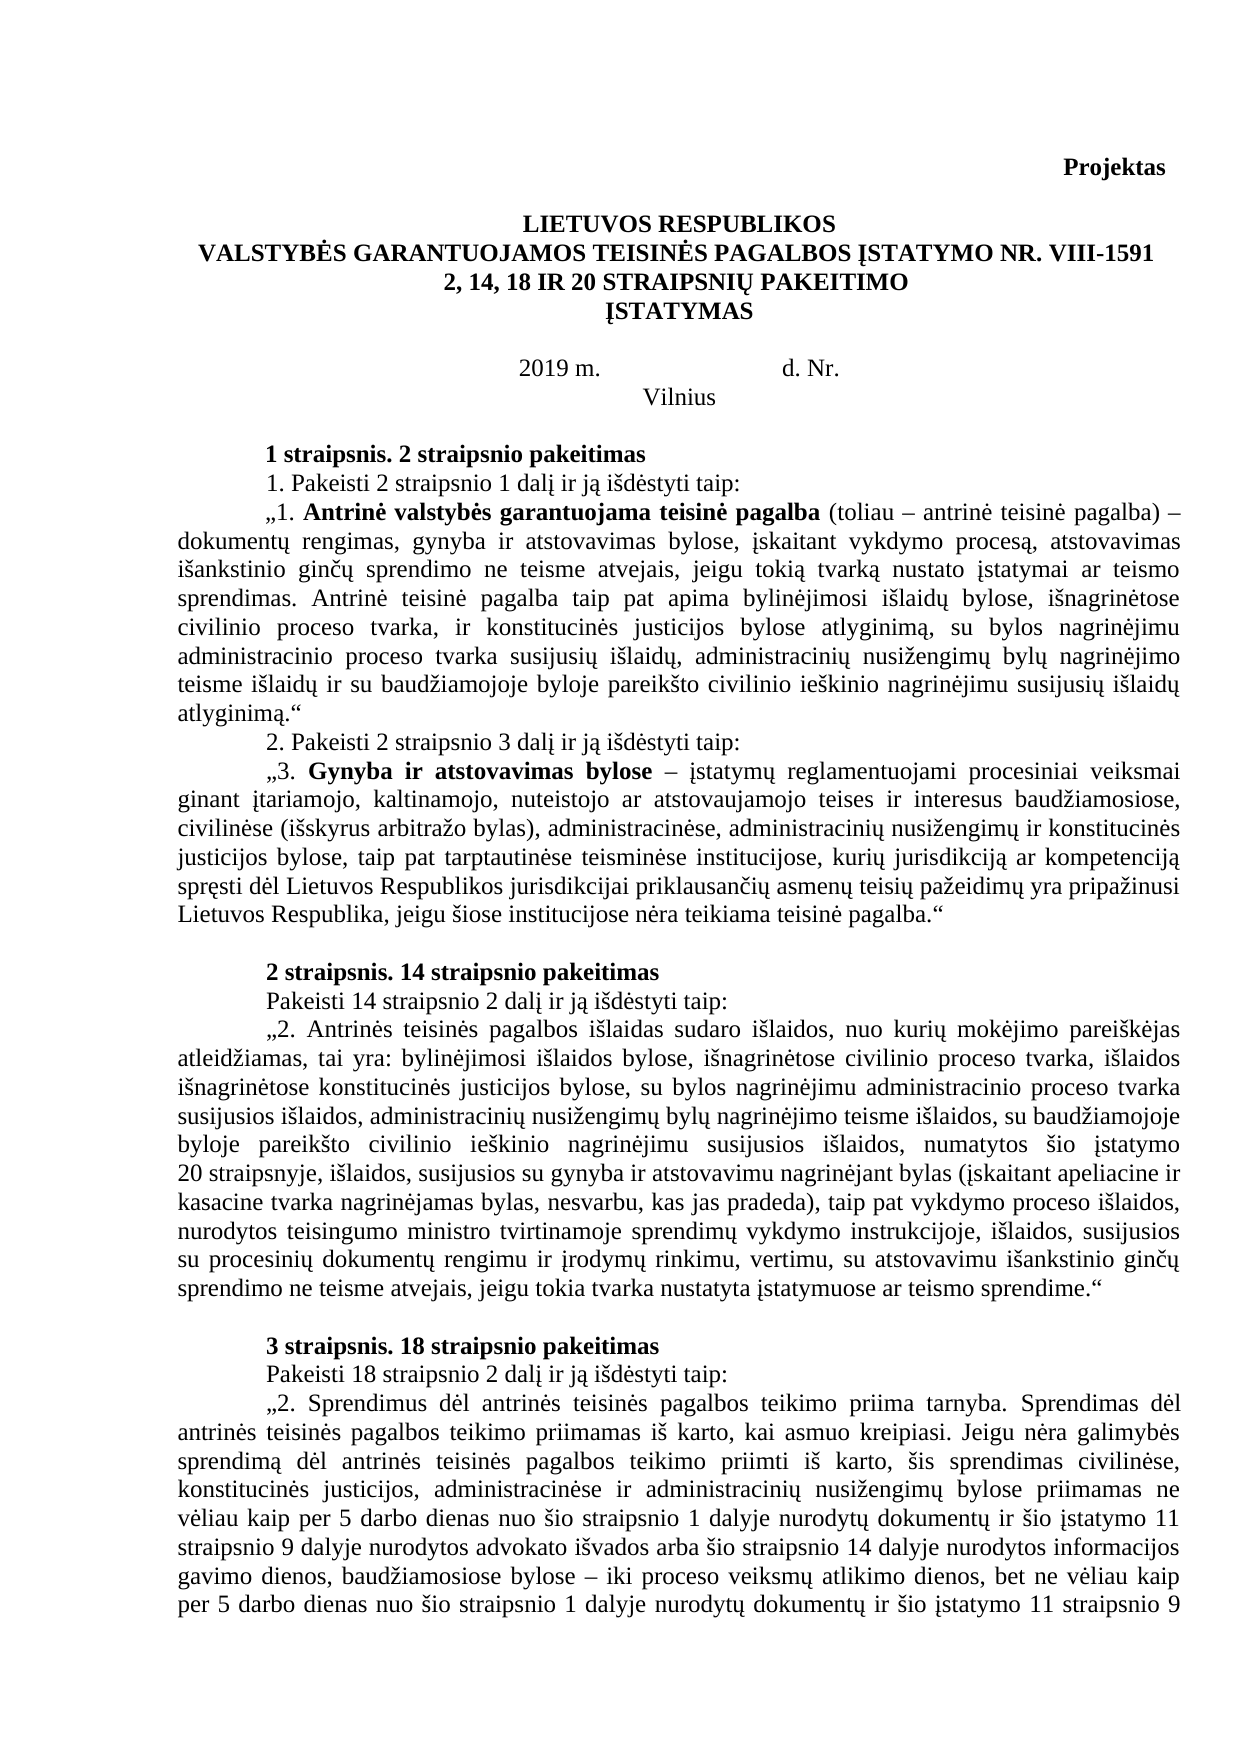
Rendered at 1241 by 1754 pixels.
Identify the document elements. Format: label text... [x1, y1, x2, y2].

text 3 straipsnis. 18 straipsnio pakeitimas [177, 1331, 1181, 1359]
text VALSTYBĖS GARANTUOJAMOS TEISINĖS PAGALBOS ĮSTATYMO NR. VIII-1591 [177, 238, 1181, 267]
text 1. Pakeisti 2 straipsnio 1 dalį ir ją išdėstyti taip: [177, 468, 1181, 497]
text Pakeisti 18 straipsnio 2 dalį ir ją išdėstyti taip: [177, 1359, 1181, 1388]
text „2. Antrinės teisinės pagalbos išlaidas sudaro išlaidos, nuo kurių mokėjimo pareiškėjas atleidžiamas, tai yra: bylinėjimosi išlaidos bylose, išnagrinėtose civilinio proceso tvarka, išlaidos išnagrinėtose konstitucinės justicijos bylose, su bylos nagrinėjimu administracinio proceso tvarka susijusios išlaidos, administracinių nusižengimų bylų nagrinėjimo teisme išlaidos, su baudžiamojoje byloje pareikšto civilinio ieškinio nagrinėjimu susijusios išlaidos, numatytos šio įstatymo 20 straipsnyje, išlaidos, susijusios su gynyba ir atstovavimu nagrinėjant bylas (įskaitant apeliacine ir kasacine tvarka nagrinėjamas bylas, nesvarbu, kas jas pradeda), taip pat vykdymo proceso išlaidos, nurodytos teisingumo ministro tvirtinamoje sprendimų vykdymo instrukcijoje, išlaidos, susijusios su procesinių dokumentų rengimu ir įrodymų rinkimu, vertimu, su atstovavimu išankstinio ginčų sprendimo ne teisme atvejais, jeigu tokia tvarka nustatyta įstatymuose ar teismo sprendime.“ [177, 1014, 1181, 1302]
text LIETUVOS RESPUBLIKOS [177, 209, 1181, 238]
text Vilnius [177, 382, 1181, 411]
text 2. Pakeisti 2 straipsnio 3 dalį ir ją išdėstyti taip: [266, 727, 1181, 756]
text Projektas [1063, 152, 1181, 181]
text „1. Antrinė valstybės garantuojama teisinė pagalba (toliau – antrinė teisinė pagalba) – dokumentų rengimas, gynyba ir atstovavimas bylose, įskaitant vykdymo procesą, atstovavimas išankstinio ginčų sprendimo ne teisme atvejais, jeigu tokią tvarką nustato įstatymai ar teismo sprendimas. Antrinė teisinė pagalba taip pat apima bylinėjimosi išlaidų bylose, išnagrinėtose civilinio proceso tvarka, ir konstitucinės justicijos bylose atlyginimą, su bylos nagrinėjimu administracinio proceso tvarka susijusių išlaidų, administracinių nusižengimų bylų nagrinėjimo teisme išlaidų ir su baudžiamojoje byloje pareikšto civilinio ieškinio nagrinėjimu susijusių išlaidų atlyginimą.“ [177, 497, 1181, 727]
text 2019 m. d. Nr. [177, 353, 1181, 382]
text ĮSTATYMAS [177, 296, 1181, 324]
text „3. Gynyba ir atstovavimas bylose – įstatymų reglamentuojami procesiniai veiksmai ginant įtariamojo, kaltinamojo, nuteistojo ar atstovaujamojo teises ir interesus baudžiamosiose, civilinėse (išskyrus arbitražo bylas), administracinėse, administracinių nusižengimų ir konstitucinės justicijos bylose, taip pat tarptautinėse teisminėse institucijose, kurių jurisdikciją ar kompetenciją spręsti dėl Lietuvos Respublikos jurisdikcijai priklausančių asmenų teisių pažeidimų yra pripažinusi Lietuvos Respublika, jeigu šiose institucijose nėra teikiama teisinė pagalba.“ [177, 756, 1181, 928]
text 2 straipsnis. 14 straipsnio pakeitimas [177, 957, 1181, 986]
text 2, 14, 18 IR 20 straipsniŲ PAKEITIMO [177, 267, 1181, 296]
text 1 straipsnis. 2 straipsnio pakeitimas [177, 439, 1181, 468]
text „2. Sprendimus dėl antrinės teisinės pagalbos teikimo priima tarnyba. Sprendimas dėl antrinės teisinės pagalbos teikimo priimamas iš karto, kai asmuo kreipiasi. Jeigu nėra galimybės sprendimą dėl antrinės teisinės pagalbos teikimo priimti iš karto, šis sprendimas civilinėse, konstitucinės justicijos, administracinėse ir administracinių nusižengimų bylose priimamas ne vėliau kaip per 5 darbo dienas nuo šio straipsnio 1 dalyje nurodytų dokumentų ir šio įstatymo 11 straipsnio 9 dalyje nurodytos advokato išvados arba šio straipsnio 14 dalyje nurodytos informacijos gavimo dienos, baudžiamosiose bylose – iki proceso veiksmų atlikimo dienos, bet ne vėliau kaip per 5 darbo dienas nuo šio straipsnio 1 dalyje nurodytų dokumentų ir šio įstatymo 11 straipsnio 9 [177, 1388, 1181, 1618]
text Pakeisti 14 straipsnio 2 dalį ir ją išdėstyti taip: [177, 986, 1181, 1014]
